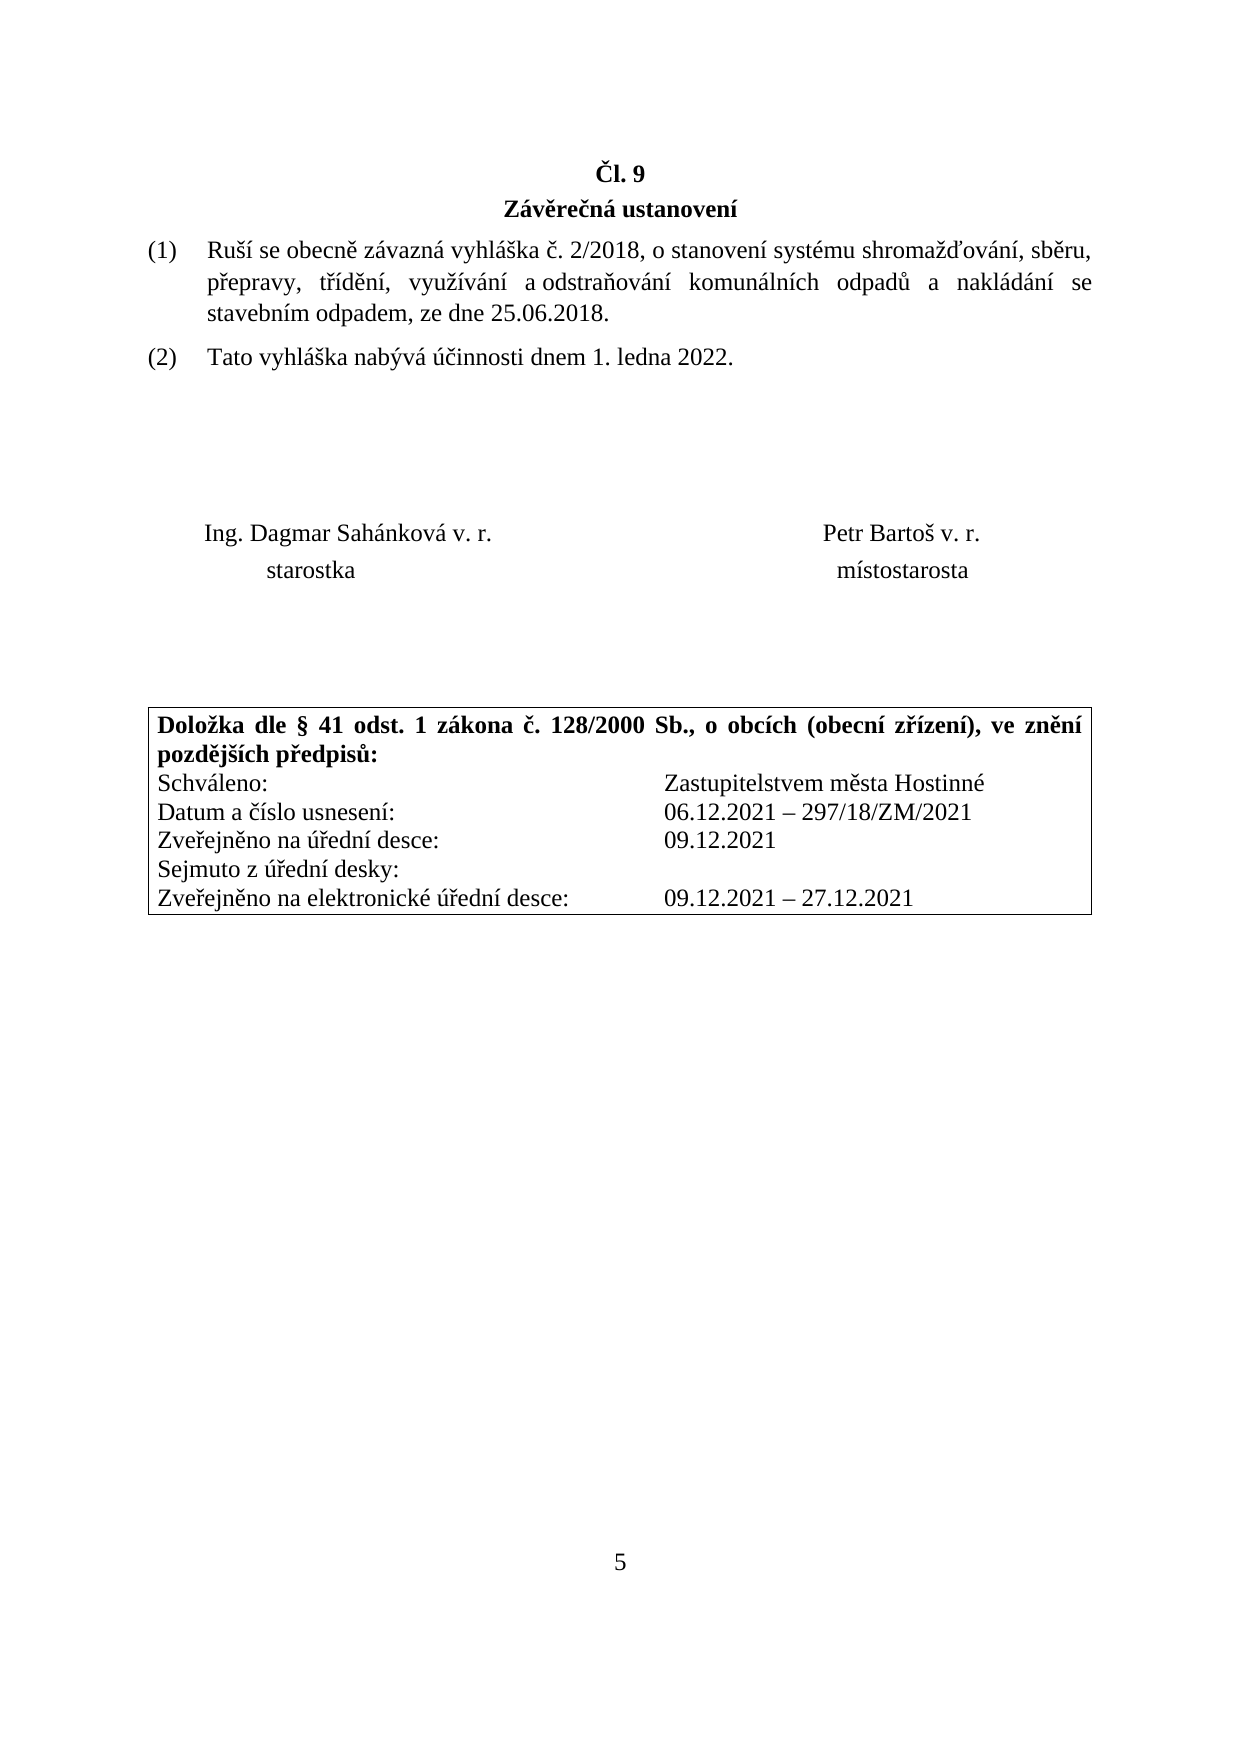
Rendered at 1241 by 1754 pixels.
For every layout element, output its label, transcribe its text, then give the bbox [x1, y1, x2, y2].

text Datum a číslo usnesení: 06.12.2021 – 297/18/ZM/2021 [149, 793, 1091, 822]
text Sejmuto z úřední desky: [149, 851, 1091, 880]
text starostka místostarosta [148, 555, 1092, 584]
list Tato vyhláška nabývá účinnosti dnem 1. ledna 2022. [148, 342, 1092, 371]
text Zveřejněno na elektronické úřední desce: 09.12.2021 – 27.12.2021 [149, 880, 1091, 914]
text Čl. 9 [148, 159, 1092, 188]
text Zveřejněno na úřední desce: 09.12.2021 [149, 822, 1091, 851]
list Ruší se obecně závazná vyhláška č. 2/2018, o stanovení systému shromažďování, sběru, přepravy, třídění, využívání a odstraňování komunálních odpadů a nakládání se stavebním odpadem, ze dne 25.06.2018. [148, 235, 1092, 327]
text Doložka dle § 41 odst. 1 zákona č. 128/2000 Sb., o obcích (obecní zřízení), ve znění pozdějších předpisů: [149, 708, 1091, 765]
text Schváleno: Zastupitelstvem města Hostinné [149, 765, 1091, 793]
text Ing. Dagmar Sahánková v. r. Petr Bartoš v. r. [148, 518, 1092, 546]
text Závěrečná ustanovení [148, 194, 1092, 223]
